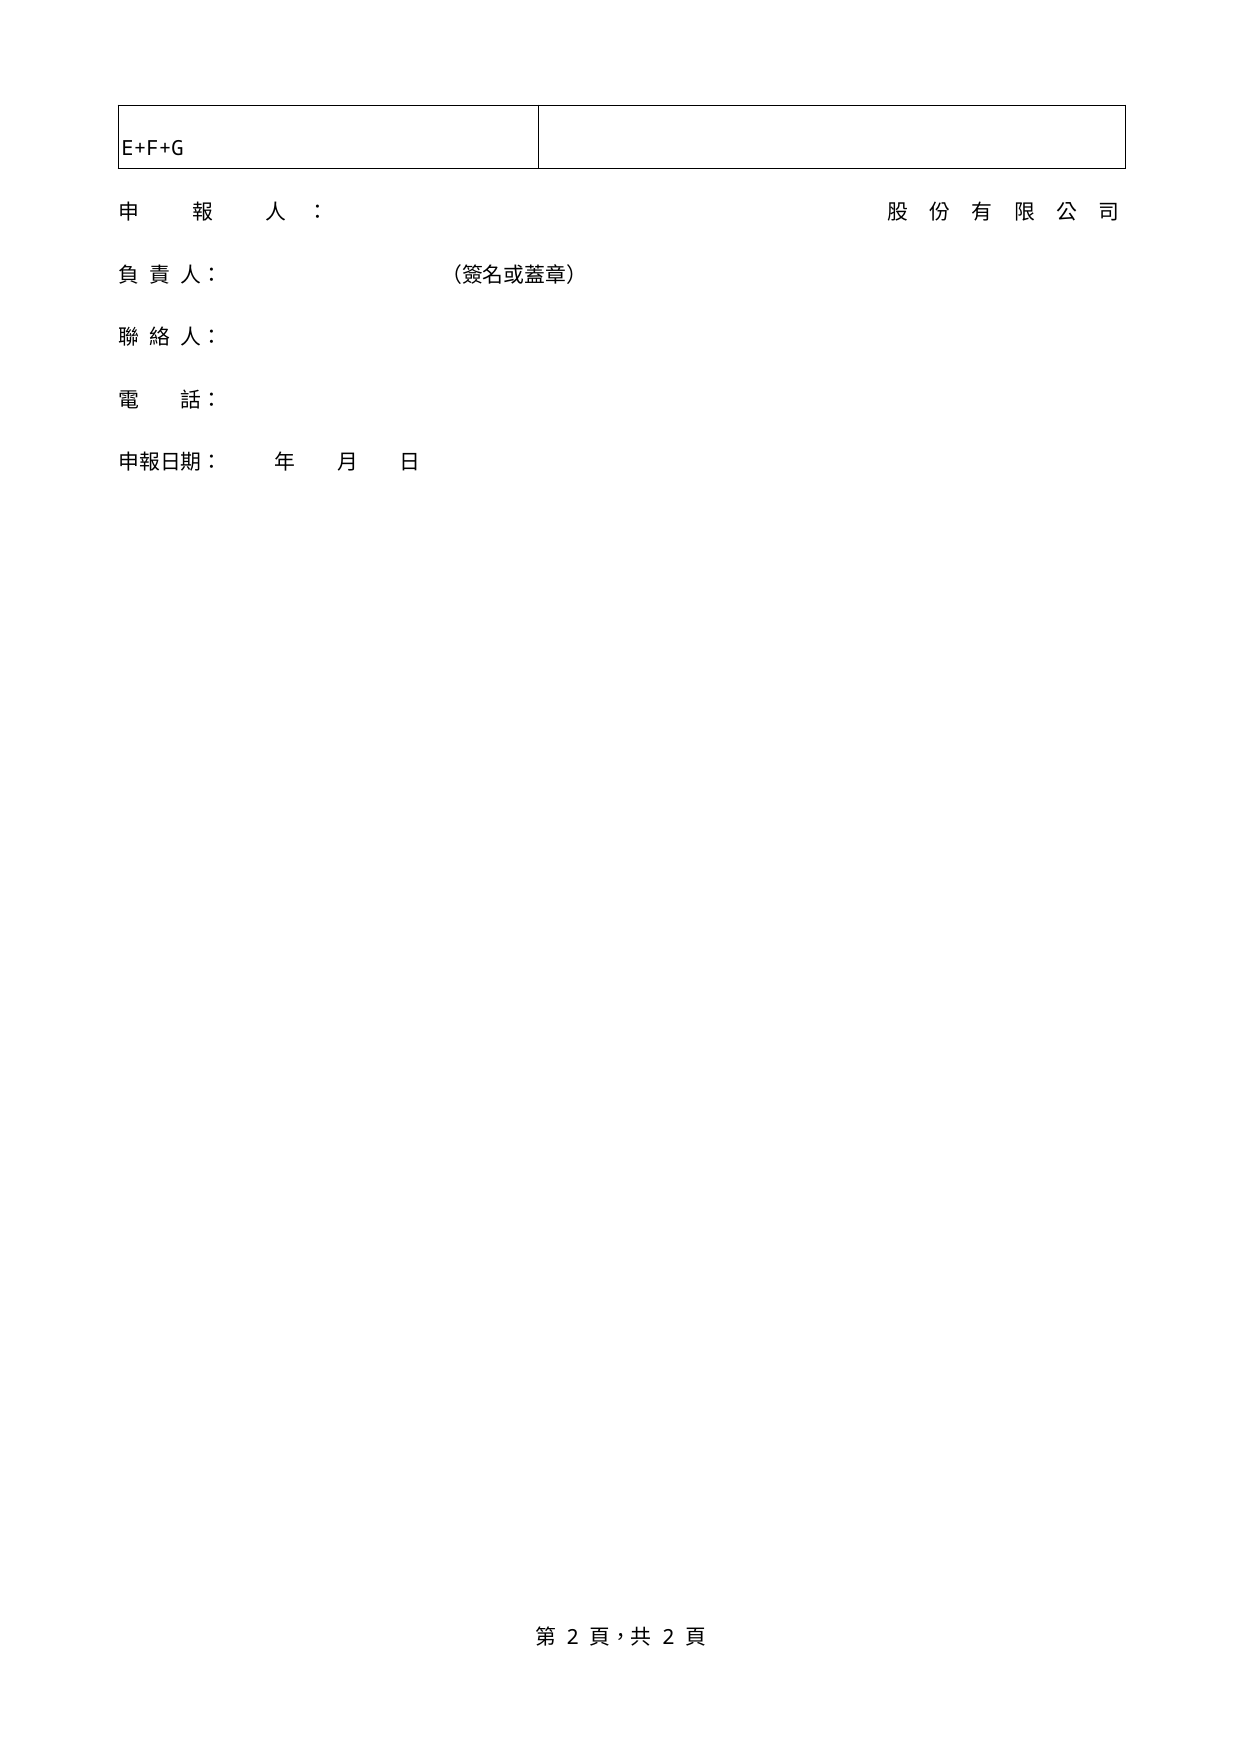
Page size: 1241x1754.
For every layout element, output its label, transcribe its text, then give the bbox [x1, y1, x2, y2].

text 申 報 人： 股份有限公司 負 責 人： （簽名或蓋章） [118, 169, 1122, 294]
text 聯 絡 人： [118, 294, 1122, 357]
text 申報日期： 年 月 日 [118, 419, 1122, 482]
table_cell [539, 106, 1125, 168]
text 電 話： [118, 357, 1122, 419]
table_cell E+F+G [119, 106, 538, 168]
